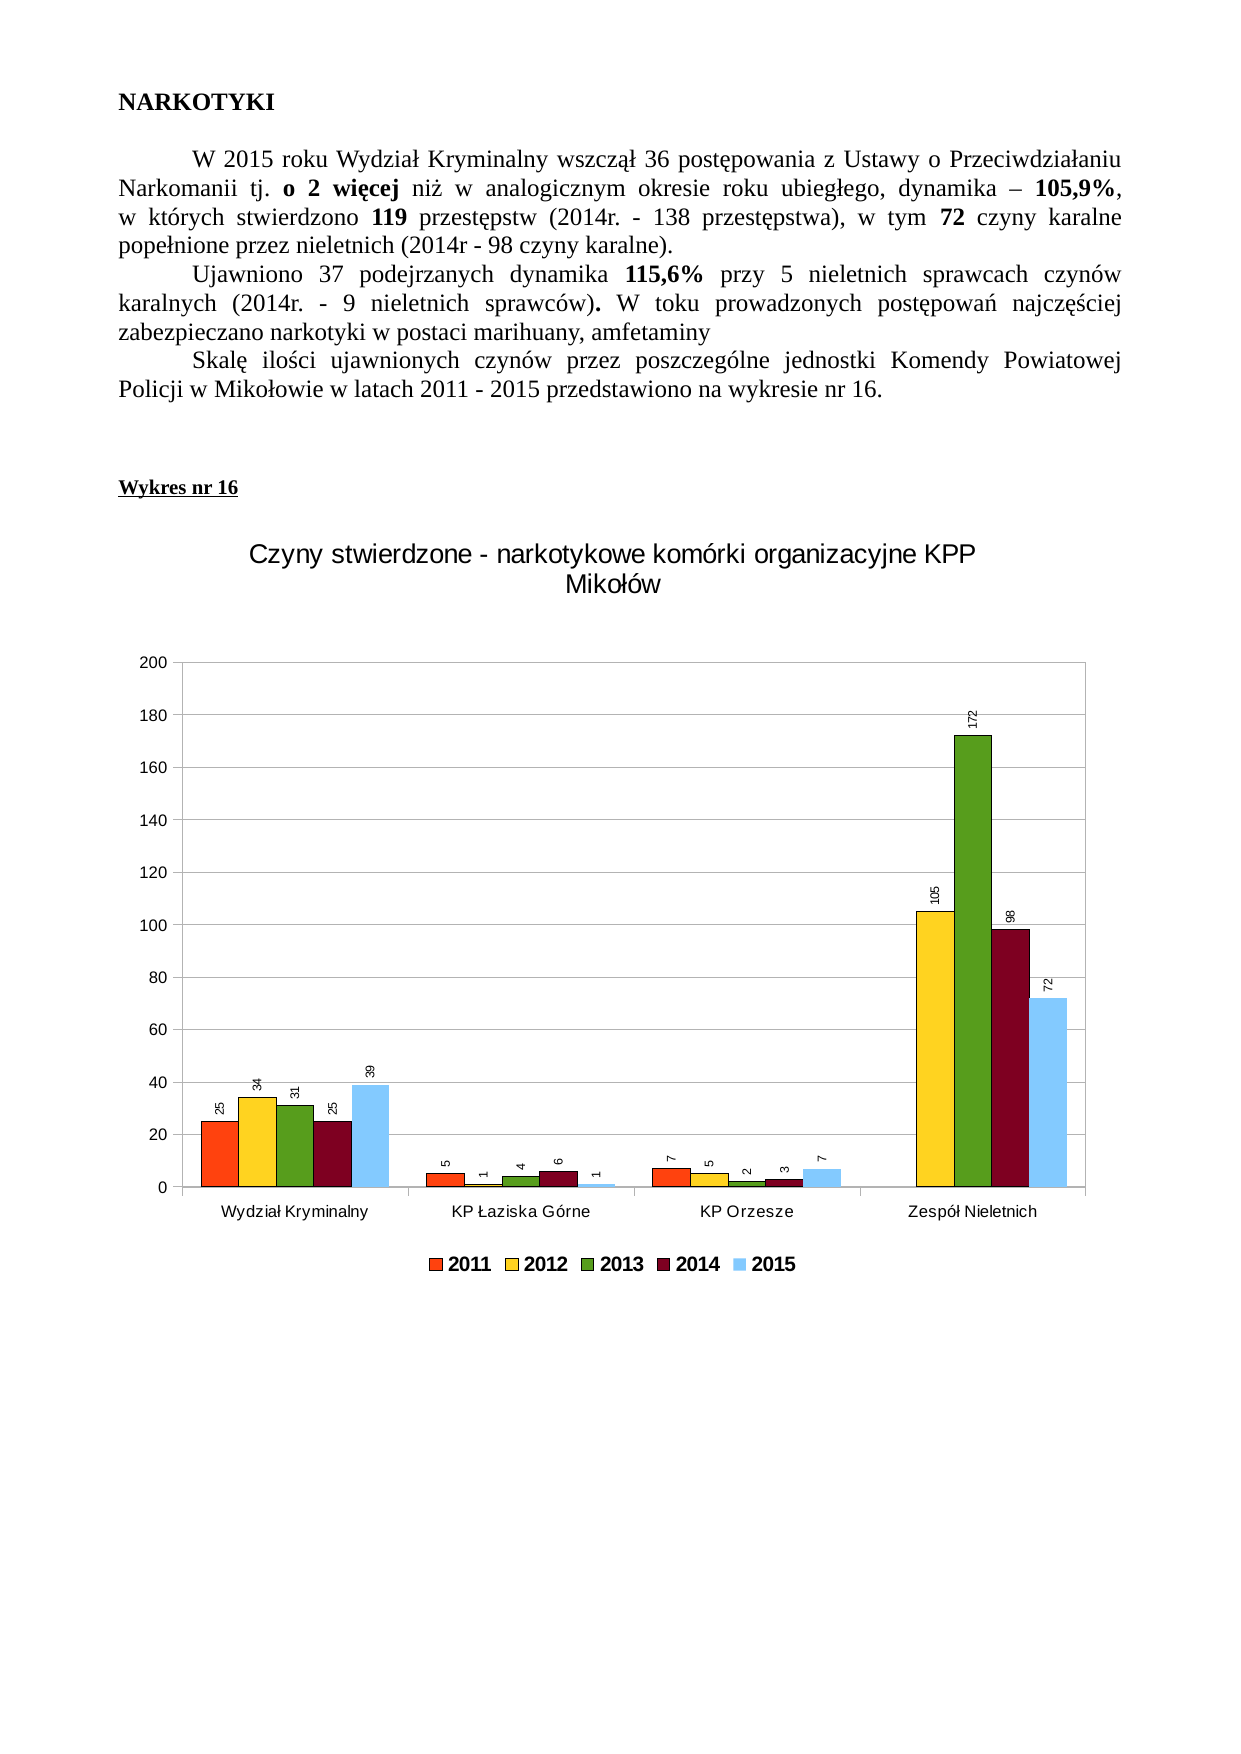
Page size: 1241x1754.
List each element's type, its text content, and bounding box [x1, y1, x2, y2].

text W 2015 roku Wydział Kryminalny wszczął 36 postępowania z Ustawy o Przeciwdziałaniu Narkomanii tj. o 2 więcej niż w analogicznym okresie roku ubiegłego, dynamika – 105,9%, w których stwierdzono 119 przestępstw (2014r. - 138 przestępstwa), w tym 72 czyny karalne popełnione przez nieletnich (2014r - 98 czyny karalne). [118, 144, 1122, 259]
text NARKOTYKI [118, 87, 1122, 115]
text Wykres nr 16 [118, 475, 1122, 499]
text Skalę ilości ujawnionych czynów przez poszczególne jednostki Komendy Powiatowej Policji w Mikołowie w latach 2011 - 2015 przedstawiono na wykresie nr 16. [118, 345, 1122, 403]
text Ujawniono 37 podejrzanych dynamika 115,6% przy 5 nieletnich sprawcach czynów karalnych (2014r. - 9 nieletnich sprawców). W toku prowadzonych postępowań najczęściej zabezpieczano narkotyki w postaci marihuany, amfetaminy [118, 259, 1122, 345]
